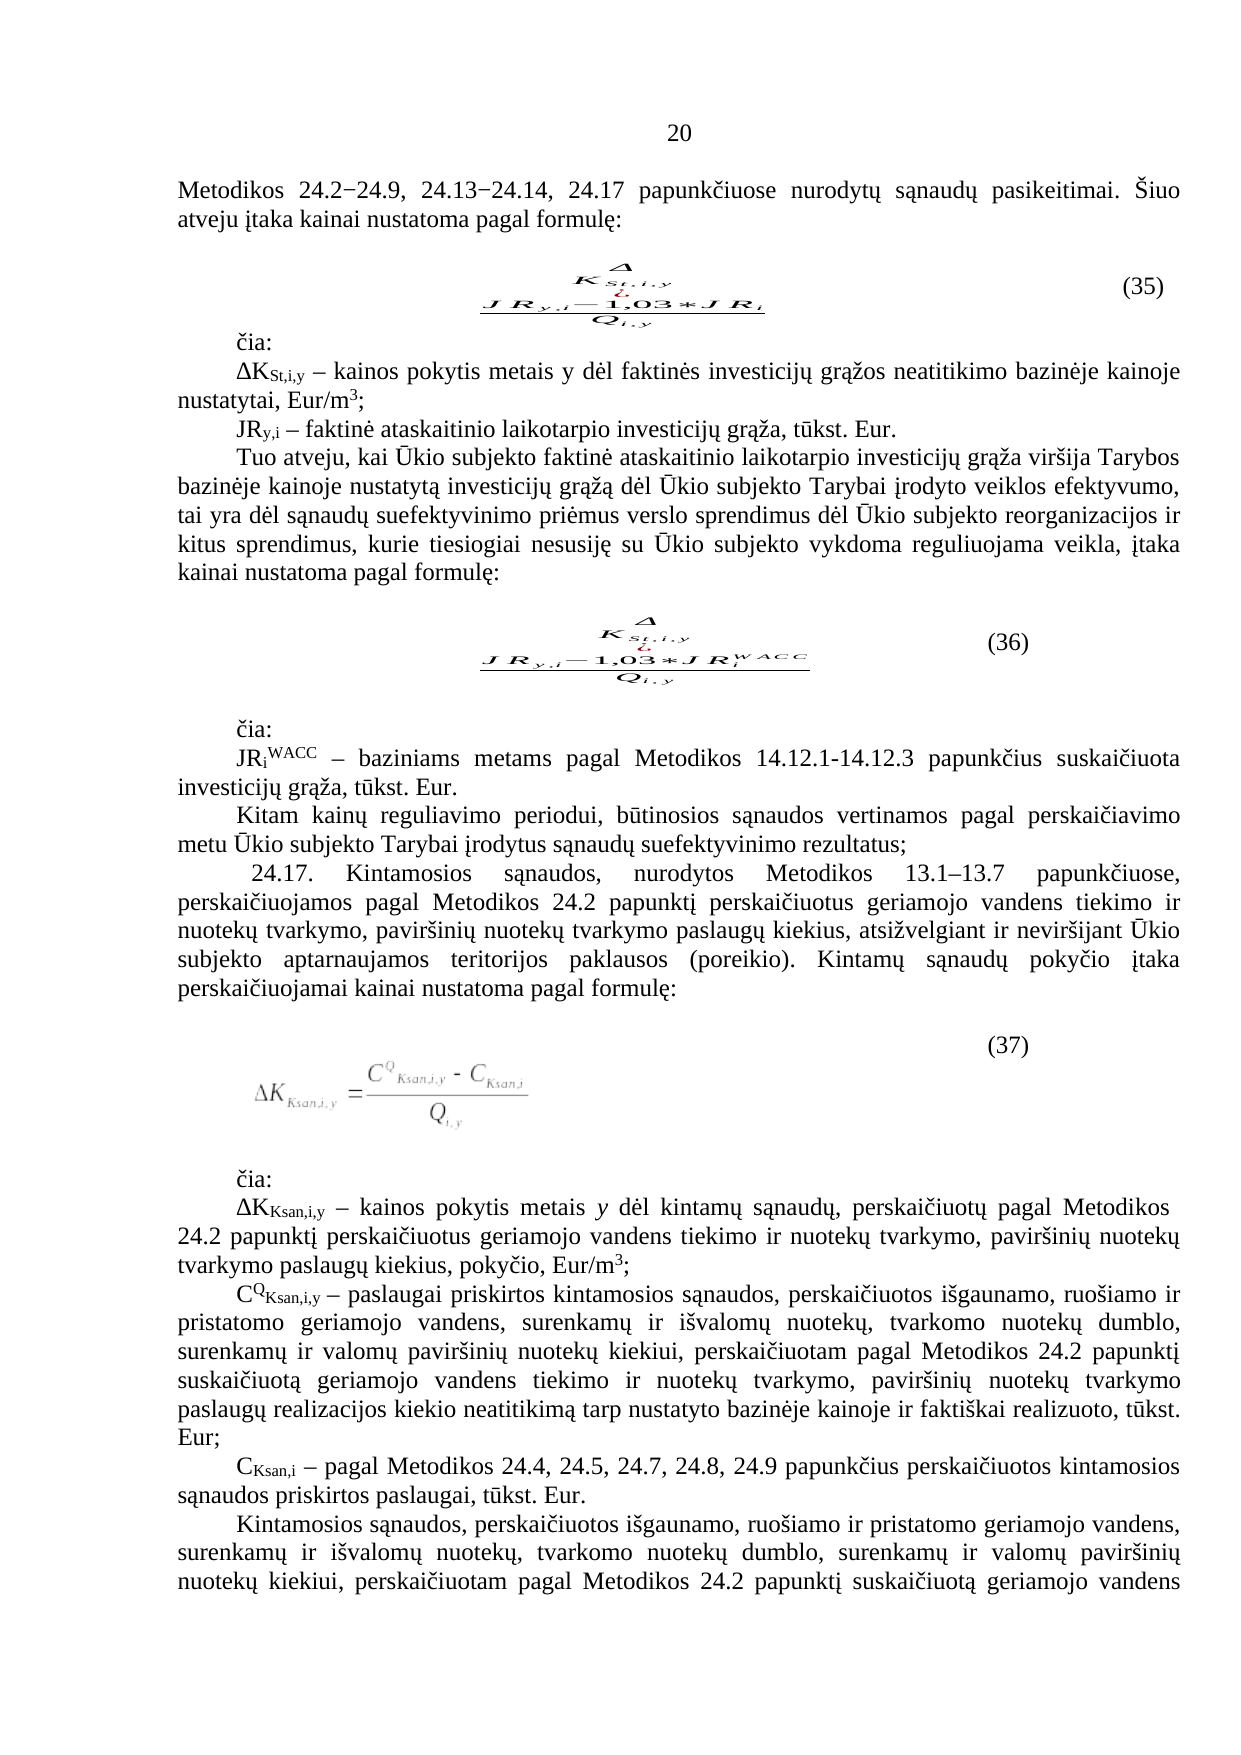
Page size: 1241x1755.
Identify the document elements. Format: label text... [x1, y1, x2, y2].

text čia: [177, 714, 1181, 743]
text čia: [177, 327, 1181, 356]
text JRy,i – faktinė ataskaitinio laikotarpio investicijų grąža, tūkst. Eur. [177, 414, 1181, 442]
text ∆KSt,i,y – kainos pokytis metais y dėl faktinės investicijų grąžos neatitikimo bazinėje kainoje nustatytai, Eur/m3; [177, 356, 1181, 414]
text (37) [177, 1030, 1181, 1135]
text (35) [177, 262, 1181, 327]
text CKsan,i – pagal Metodikos 24.4, 24.5, 24.7, 24.8, 24.9 papunkčius perskaičiuotos kintamosios sąnaudos priskirtos paslaugai, tūkst. Eur. [177, 1451, 1181, 1509]
text Tuo atveju, kai Ūkio subjekto faktinė ataskaitinio laikotarpio investicijų grąža viršija Tarybos bazinėje kainoje nustatytą investicijų grąžą dėl Ūkio subjekto Tarybai įrodyto veiklos efektyvumo, tai yra dėl sąnaudų suefektyvinimo priėmus verslo sprendimus dėl Ūkio subjekto reorganizacijos ir kitus sprendimus, kurie tiesiogiai nesusiję su Ūkio subjekto vykdoma reguliuojama veikla, įtaka kainai nustatoma pagal formulę: [177, 442, 1181, 586]
text 24.17. Kintamosios sąnaudos, nurodytos Metodikos 13.1–13.7 papunkčiuose, perskaičiuojamos pagal Metodikos 24.2 papunktį perskaičiuotus geriamojo vandens tiekimo ir nuotekų tvarkymo, paviršinių nuotekų tvarkymo paslaugų kiekius, atsižvelgiant ir neviršijant Ūkio subjekto aptarnaujamos teritorijos paklausos (poreikio). Kintamų sąnaudų pokyčio įtaka perskaičiuojamai kainai nustatoma pagal formulę: [177, 858, 1181, 1002]
text Kitam kainų reguliavimo periodui, būtinosios sąnaudos vertinamos pagal perskaičiavimo metu Ūkio subjekto Tarybai įrodytus sąnaudų suefektyvinimo rezultatus; [177, 800, 1181, 858]
text Metodikos 24.2−24.9, 24.13−24.14, 24.17 papunkčiuose nurodytų sąnaudų pasikeitimai. Šiuo atveju įtaka kainai nustatoma pagal formulę: [177, 176, 1181, 233]
text Kintamosios sąnaudos, perskaičiuotos išgaunamo, ruošiamo ir pristatomo geriamojo vandens, surenkamų ir išvalomų nuotekų, tvarkomo nuotekų dumblo, surenkamų ir valomų paviršinių nuotekų kiekiui, perskaičiuotam pagal Metodikos 24.2 papunktį suskaičiuotą geriamojo vandens [177, 1509, 1181, 1595]
text ∆KKsan,i,y – kainos pokytis metais y dėl kintamų sąnaudų, perskaičiuotų pagal Metodikos 24.2 papunktį perskaičiuotus geriamojo vandens tiekimo ir nuotekų tvarkymo, paviršinių nuotekų tvarkymo paslaugų kiekius, pokyčio, Eur/m3; [177, 1192, 1181, 1279]
text JRiWACC – baziniams metams pagal Metodikos 14.12.1-14.12.3 papunkčius suskaičiuota investicijų grąža, tūkst. Eur. [177, 743, 1181, 800]
text CQKsan,i,y – paslaugai priskirtos kintamosios sąnaudos, perskaičiuotos išgaunamo, ruošiamo ir pristatomo geriamojo vandens, surenkamų ir išvalomų nuotekų, tvarkomo nuotekų dumblo, surenkamų ir valomų paviršinių nuotekų kiekiui, perskaičiuotam pagal Metodikos 24.2 papunktį suskaičiuotą geriamojo vandens tiekimo ir nuotekų tvarkymo, paviršinių nuotekų tvarkymo paslaugų realizacijos kiekio neatitikimą tarp nustatyto bazinėje kainoje ir faktiškai realizuoto, tūkst. Eur; [177, 1279, 1181, 1451]
text čia: [236, 1164, 1181, 1192]
text (36) [177, 615, 1181, 685]
